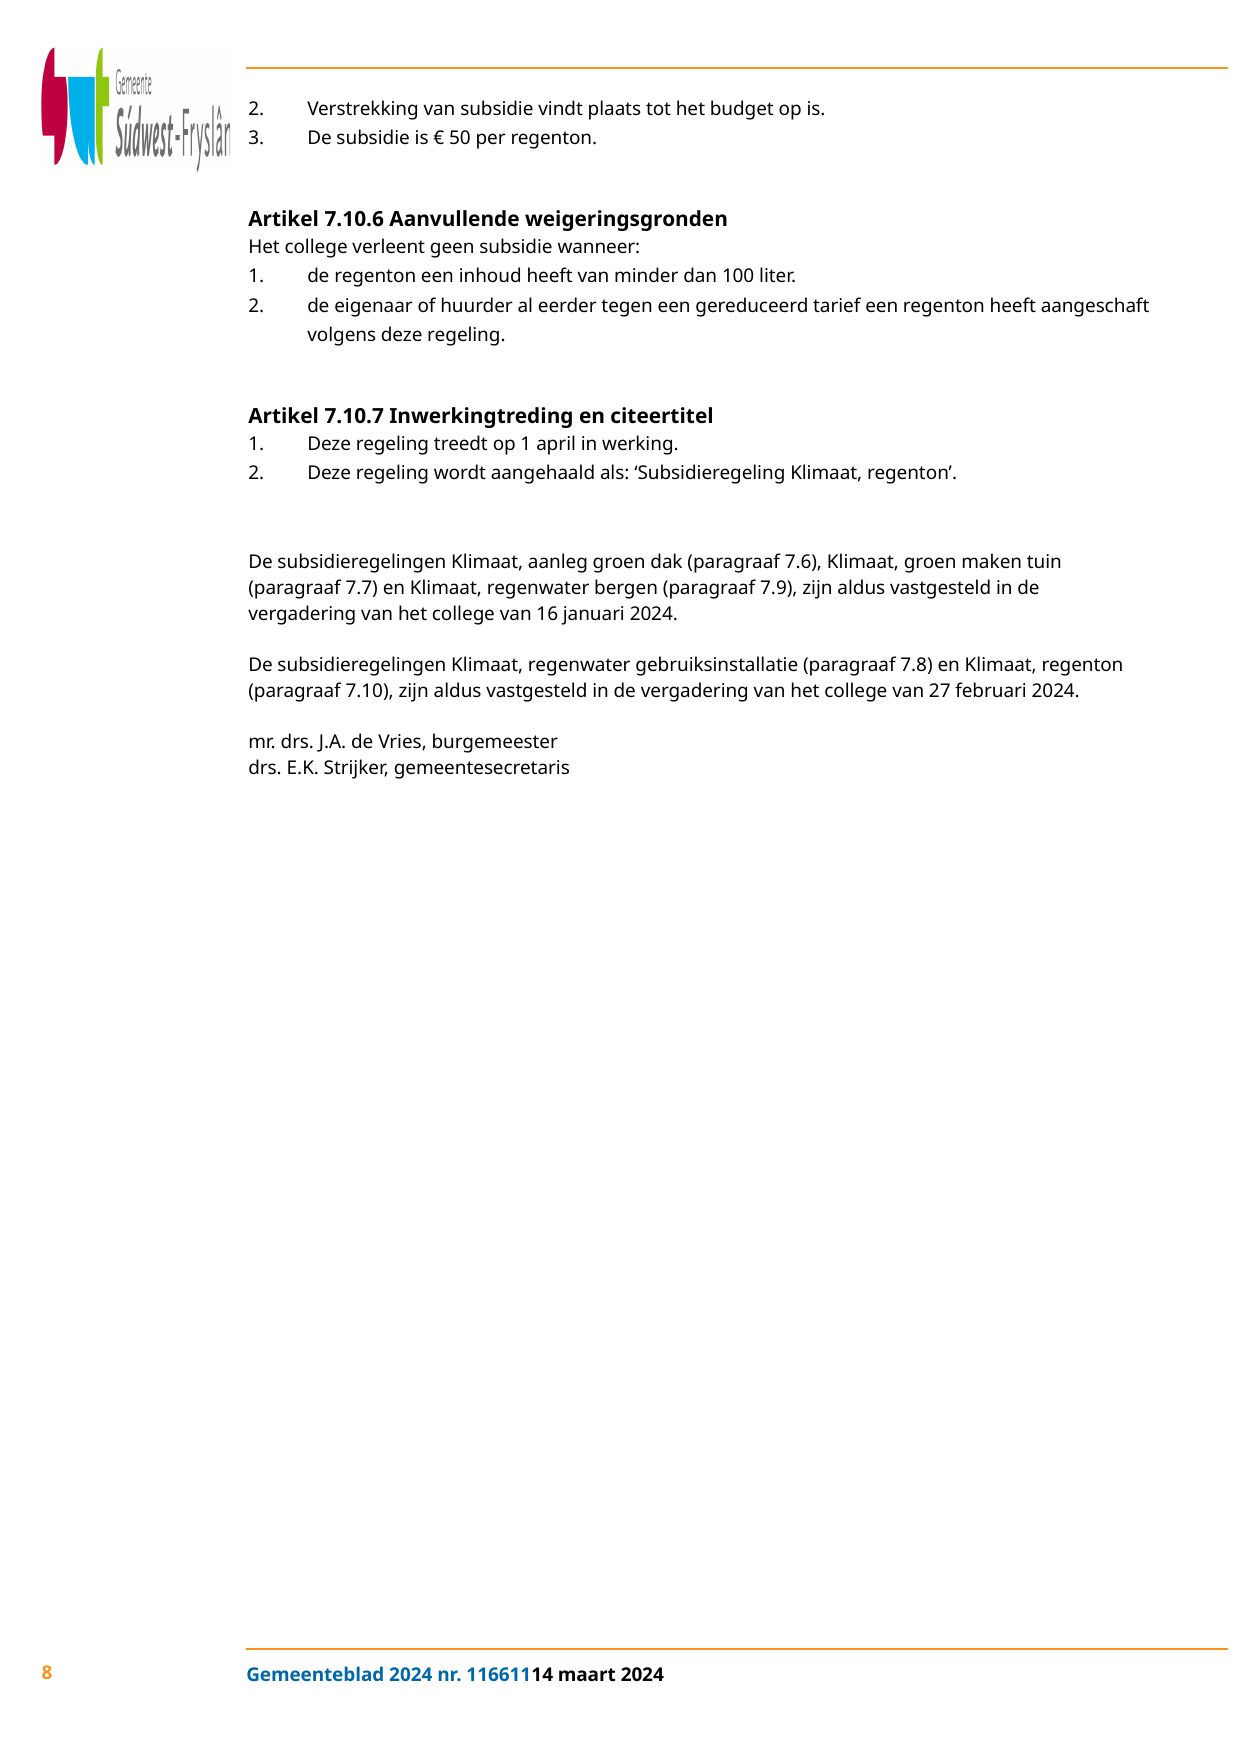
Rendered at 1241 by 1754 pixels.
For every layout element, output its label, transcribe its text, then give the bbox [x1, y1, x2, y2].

text mr. drs. J.A. de Vries, burgemeester [248, 728, 1152, 754]
text drs. E.K. Strijker, gemeentesecretaris [248, 754, 1152, 780]
list de eigenaar of huurder al eerder tegen een gereduceerd tarief een regenton heeft aangeschaft volgens deze regeling. [248, 292, 1152, 347]
list Deze regeling treedt op 1 april in werking. [248, 430, 1152, 456]
list De subsidie is € 50 per regenton. [248, 124, 1152, 150]
text Artikel 7.10.7 Inwerkingtreding en citeertitel [248, 402, 1152, 430]
list de regenton een inhoud heeft van minder dan 100 liter. [248, 262, 1152, 288]
text De subsidieregelingen Klimaat, aanleg groen dak (paragraaf 7.6), Klimaat, groen maken tuin (paragraaf 7.7) en Klimaat, regenwater bergen (paragraaf 7.9), zijn aldus vastgesteld in de vergadering van het college van 16 januari 2024. [248, 548, 1152, 626]
list Deze regeling wordt aangehaald als: ‘Subsidieregeling Klimaat, regenton’. [248, 459, 1152, 485]
text Het college verleent geen subsidie wanneer: [248, 233, 1152, 258]
text Artikel 7.10.6 Aanvullende weigeringsgronden [248, 204, 1152, 233]
list Verstrekking van subsidie vindt plaats tot het budget op is. [248, 95, 1152, 121]
picture [41, 47, 231, 172]
text De subsidieregelingen Klimaat, regenwater gebruiksinstallatie (paragraaf 7.8) en Klimaat, regenton (paragraaf 7.10), zijn aldus vastgesteld in de vergadering van het college van 27 februari 2024. [248, 651, 1152, 703]
